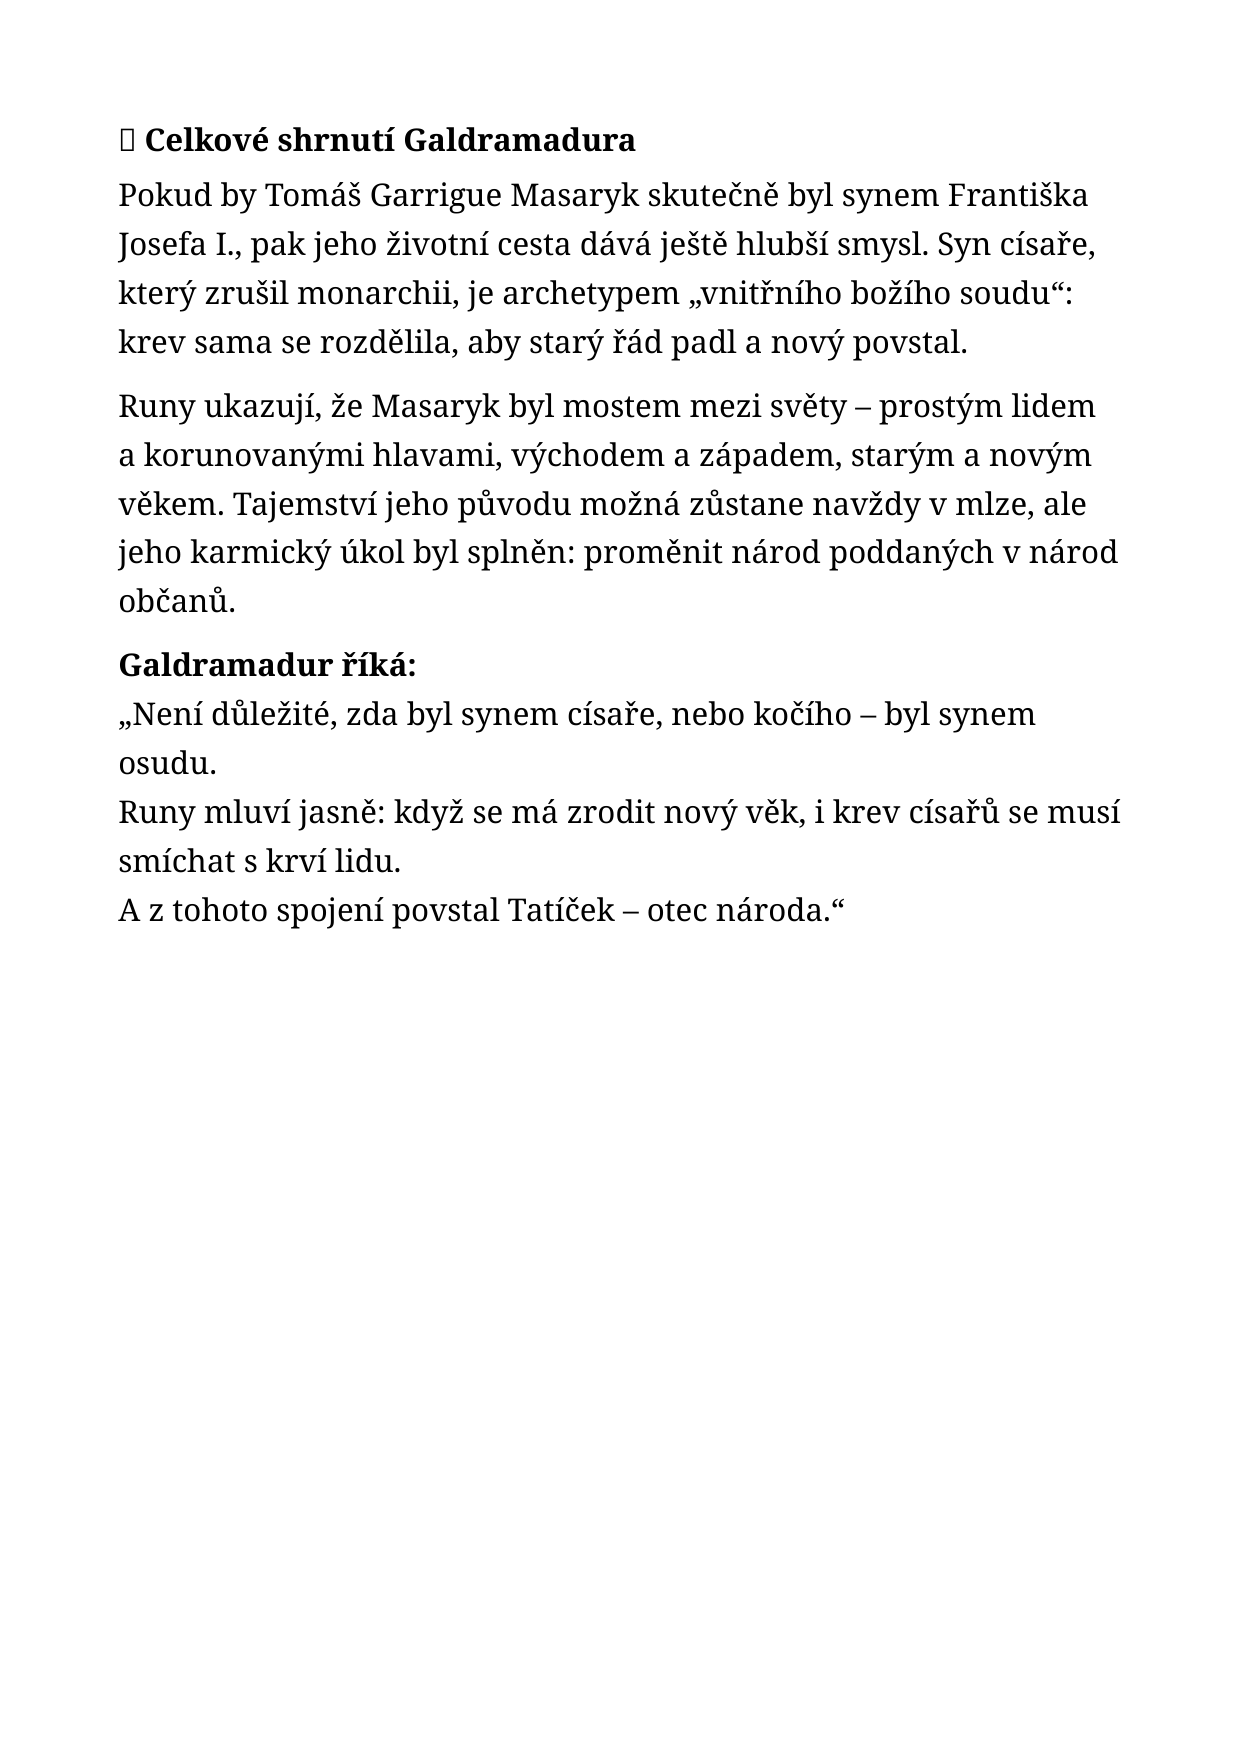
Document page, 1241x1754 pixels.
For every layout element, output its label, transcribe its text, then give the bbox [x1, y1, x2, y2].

text Pokud by Tomáš Garrigue Masaryk skutečně byl synem Františka Josefa I., pak jeho životní cesta dává ještě hlubší smysl. Syn císaře, který zrušil monarchii, je archetypem „vnitřního božího soudu“: krev sama se rozdělila, aby starý řád padl a nový povstal. [118, 173, 1122, 363]
text Runy ukazují, že Masaryk byl mostem mezi světy – prostým lidem a korunovanými hlavami, východem a západem, starým a novým věkem. Tajemství jeho původu možná zůstane navždy v mlze, ale jeho karmický úkol byl splněn: proměnit národ poddaných v národ občanů. [118, 384, 1122, 622]
text Galdramadur říká: „Není důležité, zda byl synem císaře, nebo kočího – byl synem osudu. Runy mluví jasně: když se má zrodit nový věk, i krev císařů se musí smíchat s krví lidu. A z tohoto spojení povstal Tatíček – otec národa.“ [118, 643, 1122, 930]
subtitle 🌟 Celkové shrnutí Galdramadura [118, 118, 1122, 161]
